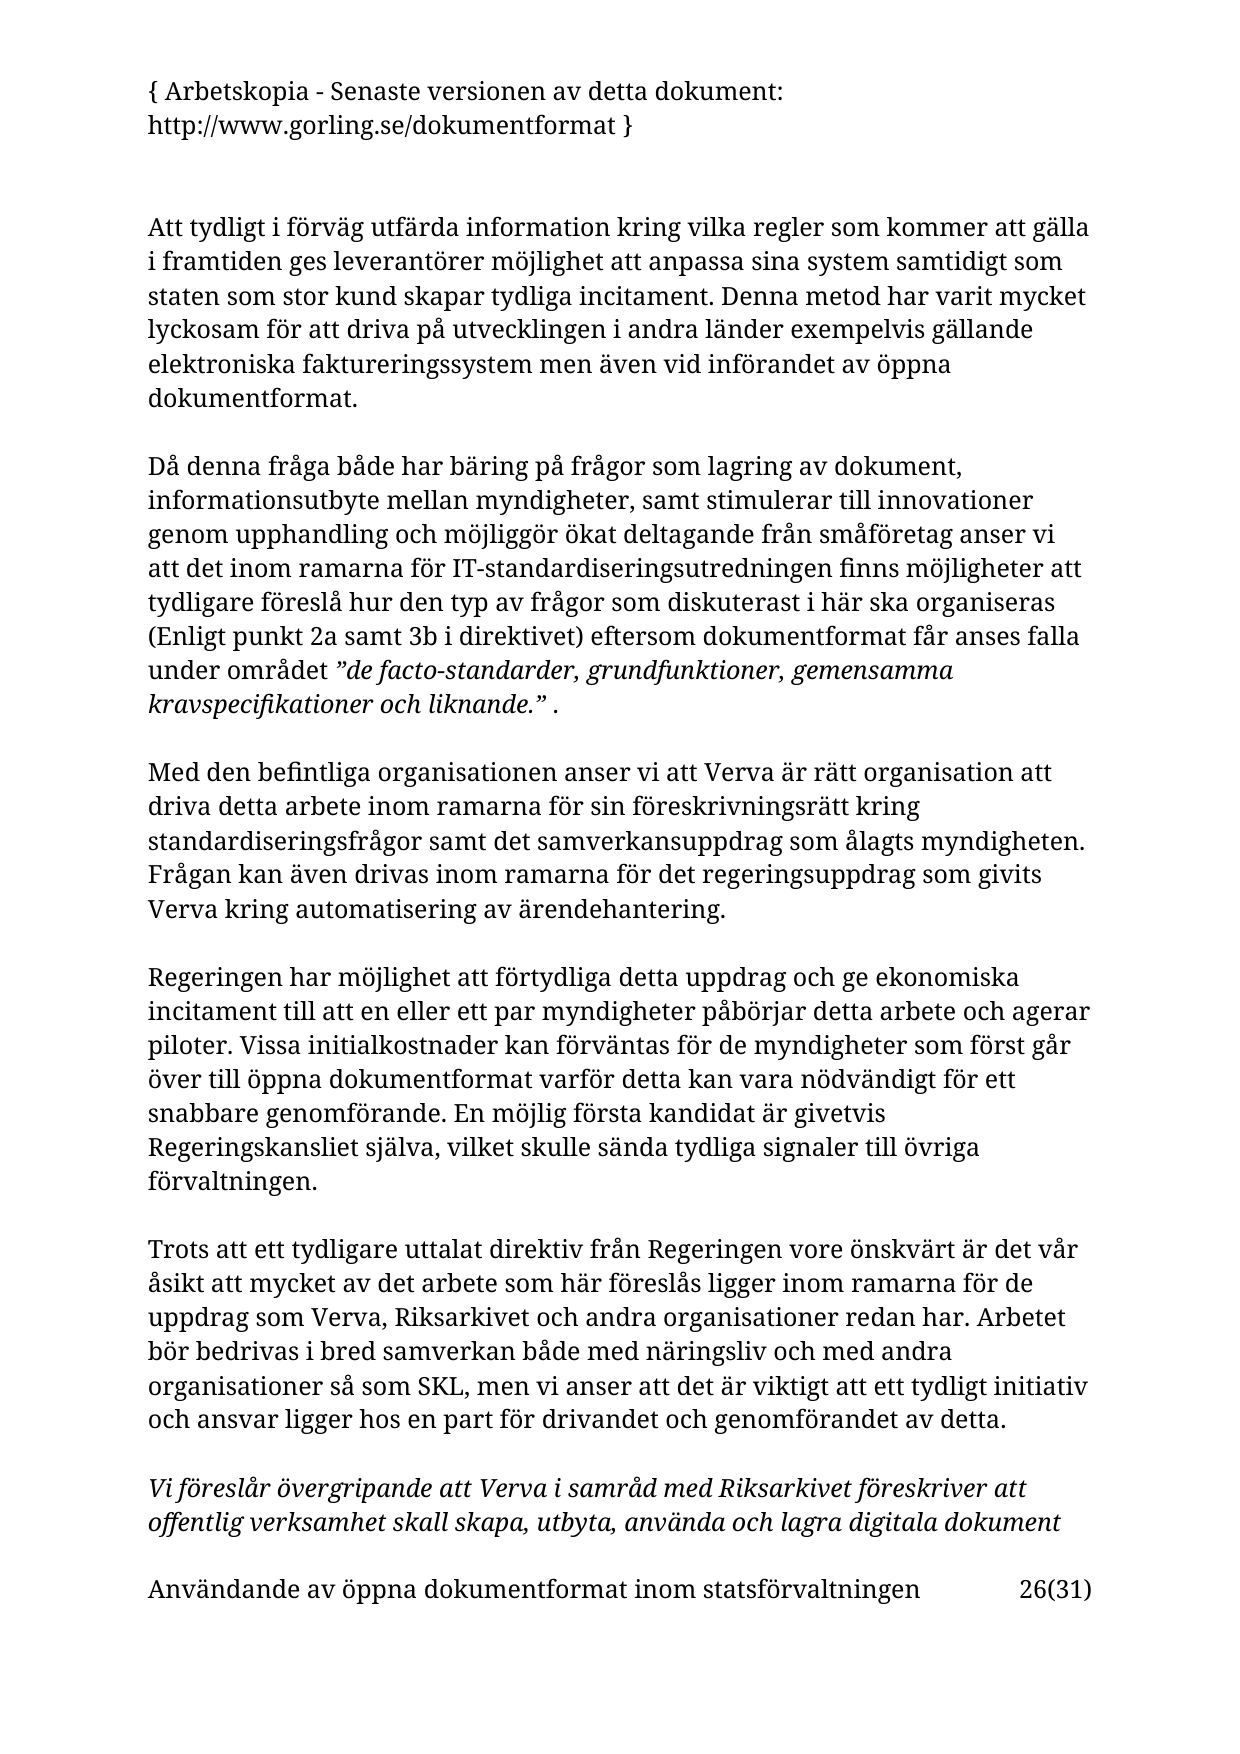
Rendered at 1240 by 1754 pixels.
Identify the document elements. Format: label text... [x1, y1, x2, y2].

text Att tydligt i förväg utfärda information kring vilka regler som kommer att gälla i framtiden ges leverantörer möjlighet att anpassa sina system samtidigt som staten som stor kund skapar tydliga incitament. Denna metod har varit mycket lyckosam för att driva på utvecklingen i andra länder exempelvis gällande elektroniska faktureringssystem men även vid införandet av öppna dokumentformat. [148, 210, 1092, 414]
text Regeringen har möjlighet att förtydliga detta uppdrag och ge ekonomiska incitament till att en eller ett par myndigheter påbörjar detta arbete och agerar piloter. Vissa initialkostnader kan förväntas för de myndigheter som först går över till öppna dokumentformat varför detta kan vara nödvändigt för ett snabbare genomförande. En möjlig första kandidat är givetvis Regeringskansliet själva, vilket skulle sända tydliga signaler till övriga förvaltningen. [148, 959, 1092, 1198]
text Vi föreslår övergripande att Verva i samråd med Riksarkivet föreskriver att offentlig verksamhet skall skapa, utbyta, använda och lagra digitala dokument [148, 1470, 1092, 1538]
text Då denna fråga både har bäring på frågor som lagring av dokument, informationsutbyte mellan myndigheter, samt stimulerar till innovationer genom upphandling och möjliggör ökat deltagande från småföretag anser vi att det inom ramarna för IT-standardiseringsutredningen finns möjligheter att tydligare föreslå hur den typ av frågor som diskuterast i här ska organiseras (Enligt punkt 2a samt 3b i direktivet) eftersom dokumentformat får anses falla under området ”de facto-standarder, grundfunktioner, gemensamma kravspecifikationer och liknande.” . [148, 448, 1092, 721]
text Trots att ett tydligare uttalat direktiv från Regeringen vore önskvärt är det vår åsikt att mycket av det arbete som här föreslås ligger inom ramarna för de uppdrag som Verva, Riksarkivet och andra organisationer redan har. Arbetet bör bedrivas i bred samverkan både med näringsliv och med andra organisationer så som SKL, men vi anser att det är viktigt att ett tydligt initiativ och ansvar ligger hos en part för drivandet och genomförandet av detta. [148, 1232, 1092, 1436]
text Med den befintliga organisationen anser vi att Verva är rätt organisation att driva detta arbete inom ramarna för sin föreskrivningsrätt kring standardiseringsfrågor samt det samverkansuppdrag som ålagts myndigheten. Frågan kan även drivas inom ramarna för det regeringsuppdrag som givits Verva kring automatisering av ärendehantering. [148, 755, 1092, 925]
